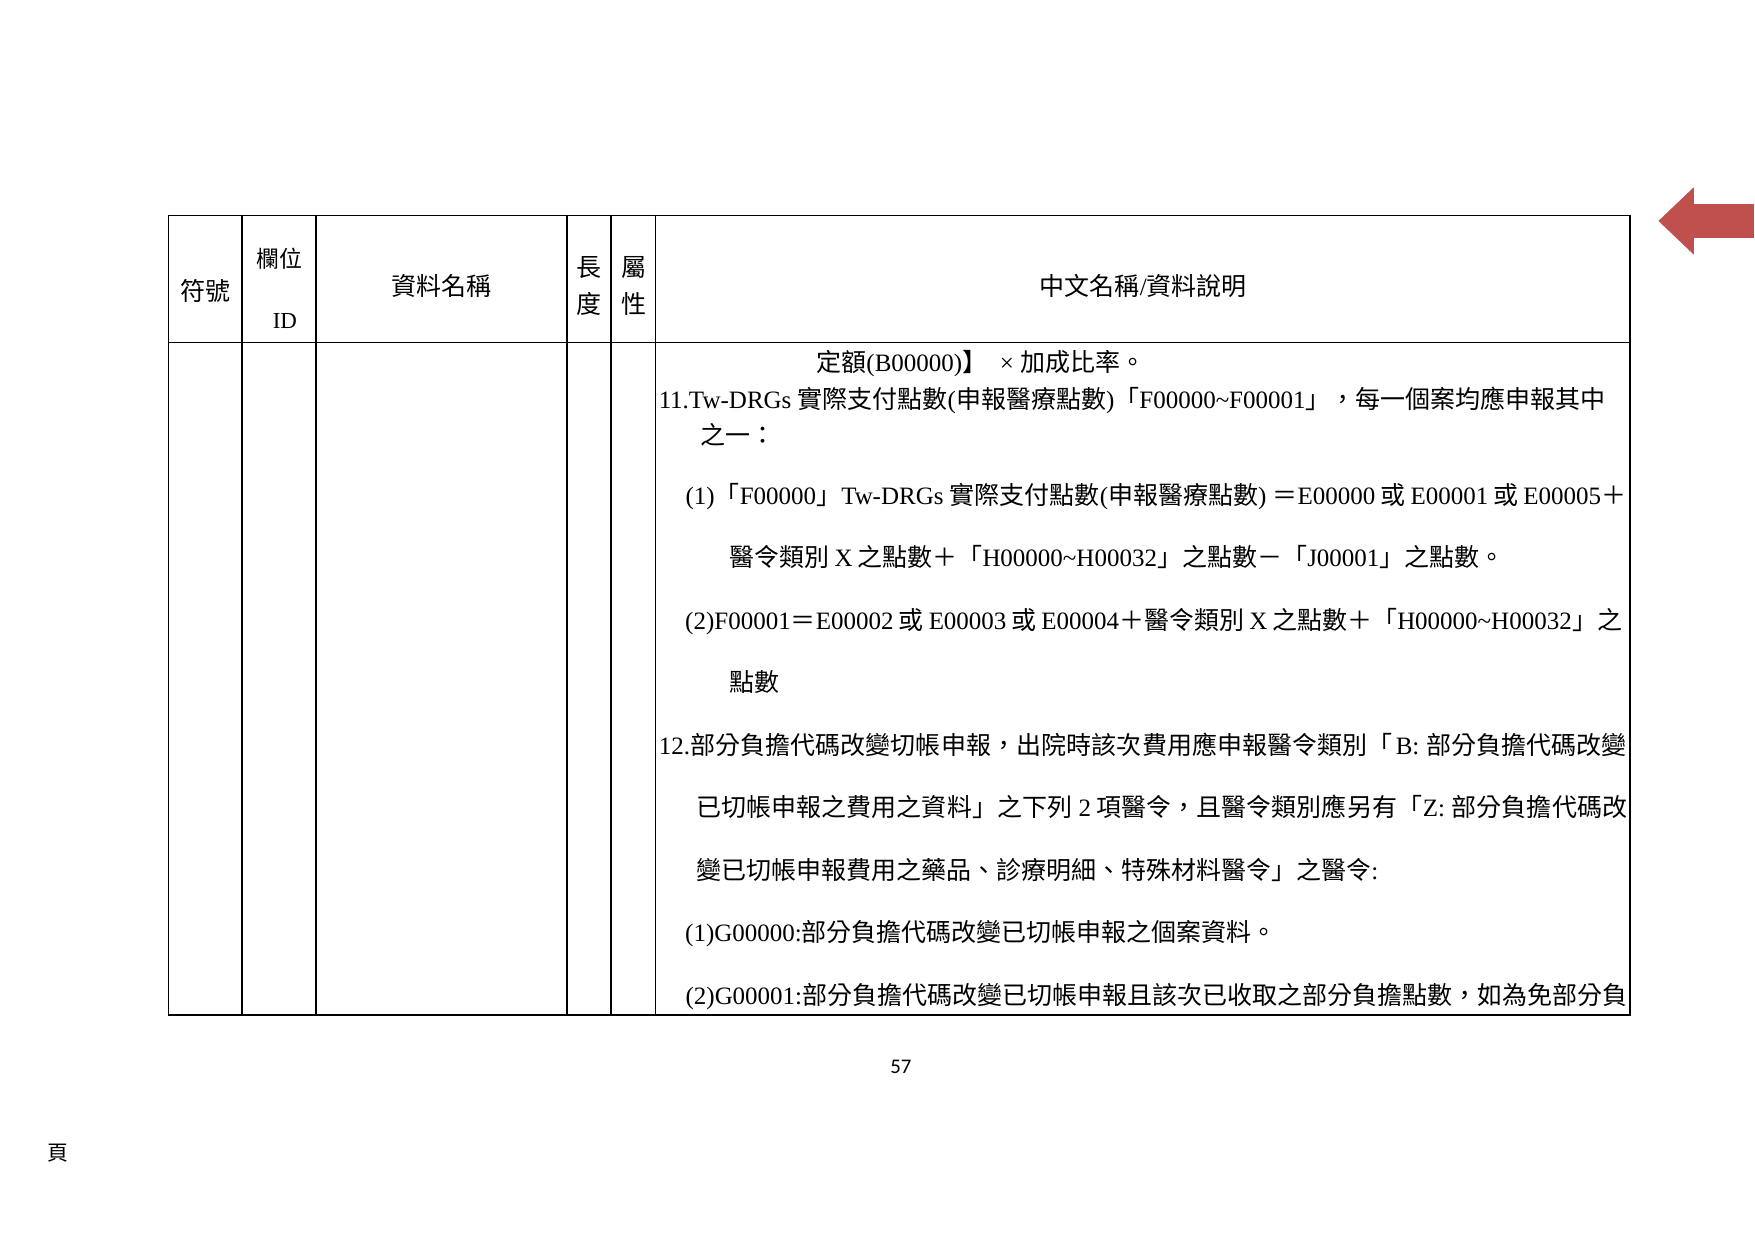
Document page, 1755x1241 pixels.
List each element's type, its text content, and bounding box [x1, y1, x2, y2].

table_cell 填寫全民健康保險藥物給付項目及支付標準編碼或醫療服務給付項目及支付標準碼或特殊材料碼。 請按醫令代碼序依序申報,如係規律連續執行之醫令或同一醫令加成費用種類相同者,醫令請彙總列報。 Tw-DRG 醫令代碼： 1.Tw-DRGs支付內容「A00000~ A00006」，每一個案均應申報: (1)A00000:相對權重RW。 (2)A00001:標準給付額SPR。 (3)A00002:該Tw-DRG 幾何平均住院日。 (4)A00003:該Tw-DRG 下限臨界點。 (5)A00004:醫療服務點數=清單段欄位IDd83點數(含醫令類別「Z:部分負擔代碼改變已切帳申報之醫療費用點數」－醫令類別X之醫療費用點數)。 (6)A00005:該個案住院醫療服務點數清單欄位IDd14＋欄位IDd15之急慢性病床天數。 (7)A00006:該Tw-DRG上限臨界點。 2.基本診療加成「A10000~A10003」，每一個案均應申報其中之一: (1)A10000:無加成「0」。 (2)A10001:醫學中心加成。 (3)A10002:區域醫院加成。 (4)A10003:地區醫院加成。 3.兒童加成率「A20000~A40003」，每一個案均應申報其中之一: (1)非MDC15內科系加成: A.A20000:非MDC15內科系無加成「0」。 B.A20001:非MDC15內科系<6個月兒童加成。 C.A20002:非MDC15內科系>=6個月,<2歲兒童加成。 D.A20003:非MDC15內科系>=2歲,<=6歲兒童加成。 (2)非MDC15外科系加成: A.A30000:非MDC15外科系無加成0」。 B.A30001:非MDC15外科系<6個月兒童加成。 C.A30002:非MDC15外科系>=6個月,<2歲兒童加成。 D.A30003:非MD15C外科系>=2歲,<=6歲兒童加成。 (3)MDC15加成: A.A40000:MDC15無加成「0」。 B.A40001:MDC15<6個月兒童加成。 C.A40002:MDC15>=6個月,<2歲兒童加成。 D.A40003:MDC>=2歲,<=6歲兒童加成。 4.CMI加成率 「A50000~A50003」，每一個案均應申報其中之一: (1)A50000:CMI值無加成「0」。 (2)A50001:CMI值大於1.1，小於等於1.2加成。 (3)A50002:CMI值大於1.2，小於等於1.3加成。 (4)A50003:CMI值大於1.3加成。 5.山地離島加成「A60000~A60001」，每一個案均應申報其中之一: (1)A60000:無山地離島加成。 (2)A60001:山地離島加成。 6.Tw-DRGs 支付定額「B00000」，每一個案均應申報： B00000(Tw-DRGs 支付定額，小數點下1位4捨5入，取整數)＝A00000(相對權重RW)×A00001(標準給付額SPR)×(1+ 基本診療加成A10000~A10003其中之一＋兒童加成A20000~A40003其中之一＋CMI加成率「A50000~A50003」其中之一＋山地離島加成 A60000~A60001其中之一) 7.上限臨界點「C00000~C00004」每一個案均應申報其中之一: (1)C00000:無上限臨界點請填「0」 (當A00000：相對權重RW為「O」無權重時，填此醫令) (2)C00001:上限臨界點為A00006者。 (3)C00002:上限臨界點以TW-DRGs支付定額(B00000)計算者。 A、實際醫療服點數(A00004)高於點數上限臨界點(A00006)。 B、且Tw-DRGs支付定額(B00000)高於上限臨界點(A00006)，但低於實際醫療服點數(A00004)。 (4)C00003:不列入計算上限臨界點者，請填「0」。 A、實際醫療服點數(A00004)高於點數上限臨界點(A00006)。 B、且TW-DRGs支付定額(B00000)高於上限臨界點(A00006)及高於或等於實際醫療服點數(A00004)。 (5)C00004：無上限臨界點但有相對權重案件，請填「0」。(費用年月103.07.01新增) 8.邊際成本計算「D00000~D00003」(每一個案均應申報其中之一): (1)D00000(當支付型態非「1」時，填此醫令)：無邊際成本請填「0」。 (2)D00001(當支付型態為「1」時，填此醫令)：邊際成本(小數點下1位4捨5入，取整 數)＝【A00004醫療服務點數－C00001或C00002上限臨界點】×0.8。 (3)D00002 :不計算邊際成本，當支付型態為「1」，上限臨界點為C00003不列入計算上 限臨界點者，填此醫令，邊際成本請填「0」。 (4)D00003(當支付型態為「1」，填此醫令者，年齡、主診斷應符合支付通則六(三)1之規 定)：邊際成本(小數點下1位四捨五入，取整數)＝【A00004醫療服務點數－ C00001或C00002上限臨界點】×1 9.Tw-DRGs 支付點數「E00000~E00005」，每一個案均應申報其中之一: (1)E00000費用在上下限臨界點範圍內者＝B00000支付定額＋D00000無邊際成本 (2)E00001費用高於上限臨界點者＝B00000支付定額＋D00001或D00003邊際成本或 D00002不計算邊際成本 (3)E00002費用低於下限臨界點核實申報者＝A00004醫療服務點數 (4)E00003無權重之Tw-DRGs 核實申報者＝A00004醫療服務點數 (5)E00004該Tw-DRGs 個案<20核實申報者＝A00004醫療服務點數 (6)E00005論日支付者＝B00000支付定額÷ A00002該Tw-DRGs 幾何平均住院 × A00005該個案住院醫療服務點數清單段欄位IDd14及d15之急、慢性病床天 數；小數點下1位四捨五入，取整數。 10.Tw-DRGs案件使用第二類得加計額外點數特殊材料「H00000~H00032」，每一個案均應申報其中之一；小數點下1位四捨五入，取整數: (1)H00000:無使用第二類得加計額外點數特殊材料者，請填「0」。 (2)H00011~ H00014:不得加計額外點數者，請填「0」。 A.H00011:實際醫療費用點數(A00004)低於等於下限臨界點(A00003)者。 B.H00012:實際醫療費用點數(A00004)小於等於Tw-DRGs定額(B00000)者。 C.H00013:實際醫療費用點數(A00004)大於等於Tw-DRGs定額(B00000)，惟Tw-DRGs 定額(B00000)大於上限臨界點(A00006)者。 D.H00014:因無權重（Tw-DRGs支付點數E00003）或該Tw-DRG個案數<20（Tw-DRGs 支付點數E00004）核實申報者。 (3)H00021~H00022:實際醫療費用點數(A00004)大於Tw-DRGs定額（B00000），且實際醫療點數(A00004)小於等於上限臨界點(A00006)者，額外加計點數以下列情況之一取低者： A.H00021:加計點數採打折後之新功能特材總點數。 B.H00022:加計定額至實際醫療點數差額之加成者=【實際醫療費用點數 (A00004)-Tw-DRGs定額(B00000)】 × 加成比率。 (4)H00031~ H00032:實際醫療費用點數(A00004)大於上限臨界點(A00006)，且上限臨界點(A00006)大於定額(B00000)者，額外加計點數以下列情況之一取低者： A.H00031:加計點數採打折後之新功能特材總點數。 B.H00032:加計定額至上限臨界點數差額之加成者=【上限臨界點(A00006)-Tw-DRGs定額(B00000)】 × 加成比率。 11.Tw-DRGs 實際支付點數(申報醫療點數)「F00000~F00001」，每一個案均應申報其中之一： (1)「F00000」Tw-DRGs 實際支付點數(申報醫療點數) ＝E00000或E00001或E00005＋醫令類別X之點數＋「H00000~H00032」之點數－「J00001」之點數。 (2)F00001＝E00002或E00003或E00004＋醫令類別X之點數＋「H00000~H00032」之點數 12.部分負擔代碼改變切帳申報，出院時該次費用應申報醫令類別「B: 部分負擔代碼改變已切帳申報之費用之資料」之下列2項醫令，且醫令類別應另有「Z: 部分負擔代碼改變已切帳申報費用之藥品、診療明細、特殊材料醫令」之醫令: (1)G00000:部分負擔代碼改變已切帳申報之個案資料。 (2)G00001:部分負擔代碼改變已切帳申報且該次已收取之部分負擔點數，如為免部分負擔者，點數請填「0」。 13.該筆醫令為「費用點數」者，該費用點數(例如B00000、D00001、E00005)於計算後小數點下1位四捨五入，取整數。 14.器官捐贈來源資訊Y00000：申報心臟移植(68035B)、肝臟移植(75020B)、腎臟移植(76020B)、肺臟移植(單側68037B、雙側68047B)、胰臟移植(75418B)、角膜移植(85213B)、深層前角膜移植（85215B）、角膜內皮移植(85216B)、角膜內皮移植(使用已分離之角膜；85217B)者，應填報器官捐贈來源資訊Y00000之醫令。 15.自費特材點數申報： J00001:所有醫令類別D(被替代之健保給付特材項目)之點數加總。 16.醫令代碼ISS(外傷嚴重度分數)之醫令類別填報G(專案支付參考數值)，另p11欄位為必填欄位。 四、虛擬醫令代碼903(同次住院由新生兒依附註記方式就醫，改以非依附註記方式就醫之費用拆2筆以上申報案件)，第2筆申報案件應填報p12「切帳前筆資料」，本項虛擬醫令請以醫令類別G(專案支付參考數值)填報。 [656, 343, 1629, 1014]
table_cell [568, 343, 610, 1014]
table_header 中文名稱/資料說明 [656, 216, 1629, 341]
table_header 屬性 [612, 216, 655, 341]
table_cell [169, 343, 241, 1014]
table_cell [317, 343, 566, 1014]
table_header 長度 [568, 216, 610, 341]
table_cell [243, 343, 315, 1014]
table_header 資料名稱 [317, 216, 566, 341]
table_header 欄位 ID [243, 216, 315, 341]
table_cell [612, 343, 655, 1014]
table_header 符號 [169, 216, 241, 341]
